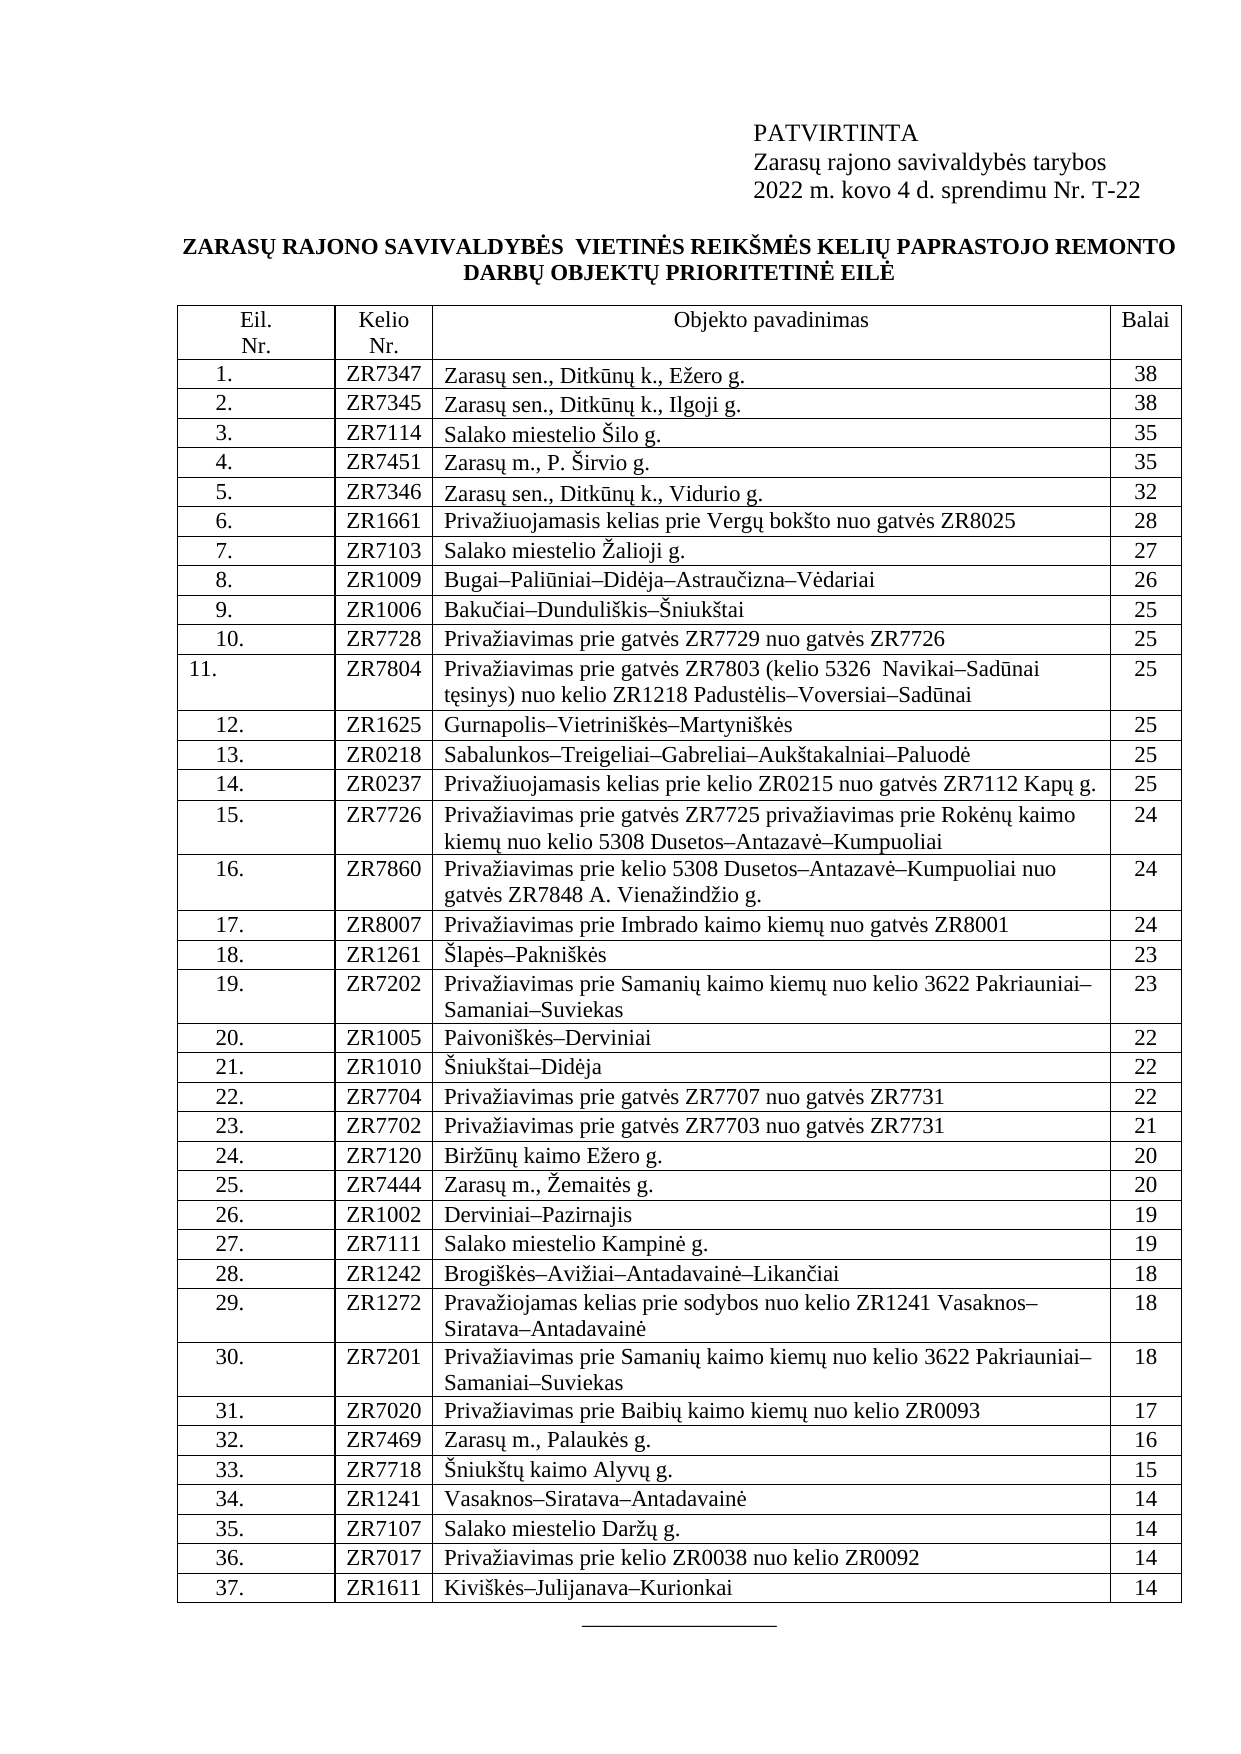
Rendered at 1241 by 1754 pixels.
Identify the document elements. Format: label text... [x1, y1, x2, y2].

table_cell 32. [178, 1426, 334, 1454]
table_cell Bugai–Paliūniai–Didėja–Astraučizna–Vėdariai [433, 566, 1110, 594]
table_cell 35. [178, 1515, 334, 1543]
table_cell ZR7704 [336, 1083, 432, 1111]
text 2022 m. kovo 4 d. sprendimu Nr. T-22 [753, 176, 1181, 204]
table_cell 26 [1111, 566, 1181, 594]
table_cell 32 [1111, 478, 1181, 506]
table_cell Salako miestelio Šilo g. [433, 419, 1110, 447]
table_cell ZR7718 [336, 1456, 432, 1484]
table_cell Pravažiojamas kelias prie sodybos nuo kelio ZR1241 Vasaknos–Siratava–Antadavainė [433, 1289, 1110, 1342]
table_cell 21 [1111, 1112, 1181, 1141]
table_cell ZR7702 [336, 1112, 432, 1141]
table_cell 21. [178, 1053, 334, 1082]
table_cell 24. [178, 1142, 334, 1170]
table_cell 19. [178, 970, 334, 1023]
table_cell 19 [1111, 1230, 1181, 1259]
table_cell 25 [1111, 711, 1181, 739]
table_cell Privažiavimas prie gatvės ZR7729 nuo gatvės ZR7726 [433, 625, 1110, 653]
table_cell Salako miestelio Daržų g. [433, 1515, 1110, 1543]
table_cell ZR1242 [336, 1260, 432, 1288]
table_cell ZR0237 [336, 770, 432, 800]
table_cell 30. [178, 1343, 334, 1396]
table_cell Privažiavimas prie gatvės ZR7725 privažiavimas prie Rokėnų kaimo kiemų nuo kelio 5308 Dusetos–Antazavė–Kumpuoliai [433, 801, 1110, 854]
table_cell Vasaknos–Siratava–Antadavainė [433, 1485, 1110, 1513]
table_cell Šniukštai–Didėja [433, 1053, 1110, 1082]
table_cell 5. [178, 478, 334, 506]
table_cell 14 [1111, 1485, 1181, 1513]
table_cell Biržūnų kaimo Ežero g. [433, 1142, 1110, 1170]
table_cell Privažiavimas prie kelio ZR0038 nuo kelio ZR0092 [433, 1544, 1110, 1572]
table_cell 2. [178, 389, 334, 418]
table_cell 4. [178, 448, 334, 477]
text Zarasų rajono savivaldybės tarybos [753, 147, 1181, 176]
table_cell 7. [178, 537, 334, 565]
table_cell 12. [178, 711, 334, 739]
table_cell 23. [178, 1112, 334, 1141]
table_cell 20 [1111, 1171, 1181, 1200]
table_cell ZR7107 [336, 1515, 432, 1543]
table_cell ZR7345 [336, 389, 432, 418]
table_cell ZR1661 [336, 507, 432, 536]
table_cell 18 [1111, 1260, 1181, 1288]
table_cell ZR7202 [336, 970, 432, 1023]
table_cell Zarasų sen., Ditkūnų k., Ilgoji g. [433, 389, 1110, 418]
table_cell 15 [1111, 1456, 1181, 1484]
table_cell Gurnapolis–Vietriniškės–Martyniškės [433, 711, 1110, 739]
table_cell 35 [1111, 448, 1181, 477]
table_cell 20 [1111, 1142, 1181, 1170]
table_cell Privažiuojamasis kelias prie Vergų bokšto nuo gatvės ZR8025 [433, 507, 1110, 536]
table_cell ZR1006 [336, 596, 432, 624]
table_cell Privažiavimas prie gatvės ZR7707 nuo gatvės ZR7731 [433, 1083, 1110, 1111]
table_cell 8. [178, 566, 334, 594]
table_cell Salako miestelio Kampinė g. [433, 1230, 1110, 1259]
table_cell 25 [1111, 770, 1181, 800]
table_cell Privažiavimas prie Imbrado kaimo kiemų nuo gatvės ZR8001 [433, 911, 1110, 939]
table_cell 3. [178, 419, 334, 447]
table_cell ZR7347 [336, 360, 432, 388]
table_cell ZR7111 [336, 1230, 432, 1259]
table_cell 37. [178, 1574, 334, 1602]
table_cell 25. [178, 1171, 334, 1200]
table_header Objekto pavadinimas [433, 306, 1110, 359]
table_cell 23 [1111, 941, 1181, 969]
table_cell 26. [178, 1201, 334, 1229]
table_cell 25 [1111, 625, 1181, 653]
table_header Eil. Nr. [178, 306, 334, 359]
table_cell Zarasų m., P. Širvio g. [433, 448, 1110, 477]
table_cell ZR7346 [336, 478, 432, 506]
table_cell 17 [1111, 1397, 1181, 1425]
table_cell Privažiavimas prie kelio 5308 Dusetos–Antazavė–Kumpuoliai nuo gatvės ZR7848 A. Vienažindžio g. [433, 855, 1110, 910]
table_cell 27 [1111, 537, 1181, 565]
table_cell 29. [178, 1289, 334, 1342]
table_cell 14 [1111, 1515, 1181, 1543]
table_cell Privažiavimas prie gatvės ZR7703 nuo gatvės ZR7731 [433, 1112, 1110, 1141]
table_cell 38 [1111, 360, 1181, 388]
table_cell 14. [178, 770, 334, 800]
text _________________ [177, 1603, 1181, 1629]
table_cell 22. [178, 1083, 334, 1111]
table_cell Zarasų sen., Ditkūnų k., Ežero g. [433, 360, 1110, 388]
table_cell ZR7804 [336, 655, 432, 710]
table_cell ZR7103 [336, 537, 432, 565]
table_cell Derviniai–Pazirnajis [433, 1201, 1110, 1229]
table_cell 24 [1111, 855, 1181, 910]
table_cell ZR1611 [336, 1574, 432, 1602]
table_cell 35 [1111, 419, 1181, 447]
table_cell ZR1272 [336, 1289, 432, 1342]
table_cell 14 [1111, 1574, 1181, 1602]
table_cell Brogiškės–Avižiai–Antadavainė–Likančiai [433, 1260, 1110, 1288]
table_cell 34. [178, 1485, 334, 1513]
table_cell 24 [1111, 911, 1181, 939]
table_cell Kiviškės–Julijanava–Kurionkai [433, 1574, 1110, 1602]
table_cell 18. [178, 941, 334, 969]
table_cell ZR1002 [336, 1201, 432, 1229]
table_cell Privažiuojamasis kelias prie kelio ZR0215 nuo gatvės ZR7112 Kapų g. [433, 770, 1110, 800]
table_cell ZR7469 [336, 1426, 432, 1454]
table_cell 13. [178, 741, 334, 769]
table_cell ZR7726 [336, 801, 432, 854]
table_cell 25 [1111, 741, 1181, 769]
table_cell 16. [178, 855, 334, 910]
table_cell 33. [178, 1456, 334, 1484]
table_cell 1. [178, 360, 334, 388]
table_cell ZR1241 [336, 1485, 432, 1513]
table_cell 18 [1111, 1343, 1181, 1396]
table_cell ZR7860 [336, 855, 432, 910]
table_cell 23 [1111, 970, 1181, 1023]
table_cell 14 [1111, 1544, 1181, 1572]
table_cell Zarasų m., Žemaitės g. [433, 1171, 1110, 1200]
table_cell 16 [1111, 1426, 1181, 1454]
table_cell 25 [1111, 655, 1181, 710]
table_cell 22 [1111, 1083, 1181, 1111]
table_cell ZR7114 [336, 419, 432, 447]
table_cell 22 [1111, 1024, 1181, 1052]
table_cell Zarasų sen., Ditkūnų k., Vidurio g. [433, 478, 1110, 506]
table_cell ZR0218 [336, 741, 432, 769]
table_cell 19 [1111, 1201, 1181, 1229]
table_cell 38 [1111, 389, 1181, 418]
text PATVIRTINTA [177, 118, 1181, 147]
table_cell Privažiavimas prie Baibių kaimo kiemų nuo kelio ZR0093 [433, 1397, 1110, 1425]
table_cell ZR7020 [336, 1397, 432, 1425]
table_cell ZR7728 [336, 625, 432, 653]
table_cell 31. [178, 1397, 334, 1425]
table_cell ZR1009 [336, 566, 432, 594]
table_cell ZR7451 [336, 448, 432, 477]
table_cell ZR7444 [336, 1171, 432, 1200]
table_cell 18 [1111, 1289, 1181, 1342]
table_cell ZR8007 [336, 911, 432, 939]
table_cell Privažiavimas prie gatvės ZR7803 (kelio 5326 Navikai–Sadūnai tęsinys) nuo kelio ZR1218 Padustėlis–Voversiai–Sadūnai [433, 655, 1110, 710]
table_cell Privažiavimas prie Samanių kaimo kiemų nuo kelio 3622 Pakriauniai–Samaniai–Suviekas [433, 970, 1110, 1023]
table_cell 28 [1111, 507, 1181, 536]
table_cell Paivoniškės–Derviniai [433, 1024, 1110, 1052]
table_header Kelio Nr. [336, 306, 432, 359]
table_cell 6. [178, 507, 334, 536]
table_cell ZR7201 [336, 1343, 432, 1396]
table_cell Salako miestelio Žalioji g. [433, 537, 1110, 565]
table_cell 22 [1111, 1053, 1181, 1082]
table_cell ZR7017 [336, 1544, 432, 1572]
table_cell 11. [178, 655, 334, 710]
table_cell 17. [178, 911, 334, 939]
table_cell ZR1005 [336, 1024, 432, 1052]
table_cell 10. [178, 625, 334, 653]
table_cell 28. [178, 1260, 334, 1288]
table_cell Sabalunkos–Treigeliai–Gabreliai–Aukštakalniai–Paluodė [433, 741, 1110, 769]
table_cell ZR1010 [336, 1053, 432, 1082]
table_cell Šniukštų kaimo Alyvų g. [433, 1456, 1110, 1484]
table_cell ZR7120 [336, 1142, 432, 1170]
table_cell ZR1625 [336, 711, 432, 739]
table_cell Šlapės–Pakniškės [433, 941, 1110, 969]
table_cell 25 [1111, 596, 1181, 624]
table_cell ZR1261 [336, 941, 432, 969]
table_cell 36. [178, 1544, 334, 1572]
table_cell Zarasų m., Palaukės g. [433, 1426, 1110, 1454]
table_cell 24 [1111, 801, 1181, 854]
table_cell Bakučiai–Dunduliškis–Šniukštai [433, 596, 1110, 624]
text ZARASŲ RAJONO SAVIVALDYBĖS VIETINĖS REIKŠMĖS KELIŲ PAPRASTOJO REMONTO DARBŲ OBJEKTŲ PRIORITETINĖ EILĖ [177, 233, 1181, 286]
table_cell 15. [178, 801, 334, 854]
table_header Balai [1111, 306, 1181, 359]
table_cell 27. [178, 1230, 334, 1259]
table_cell 9. [178, 596, 334, 624]
table_cell Privažiavimas prie Samanių kaimo kiemų nuo kelio 3622 Pakriauniai–Samaniai–Suviekas [433, 1343, 1110, 1396]
table_cell 20. [178, 1024, 334, 1052]
